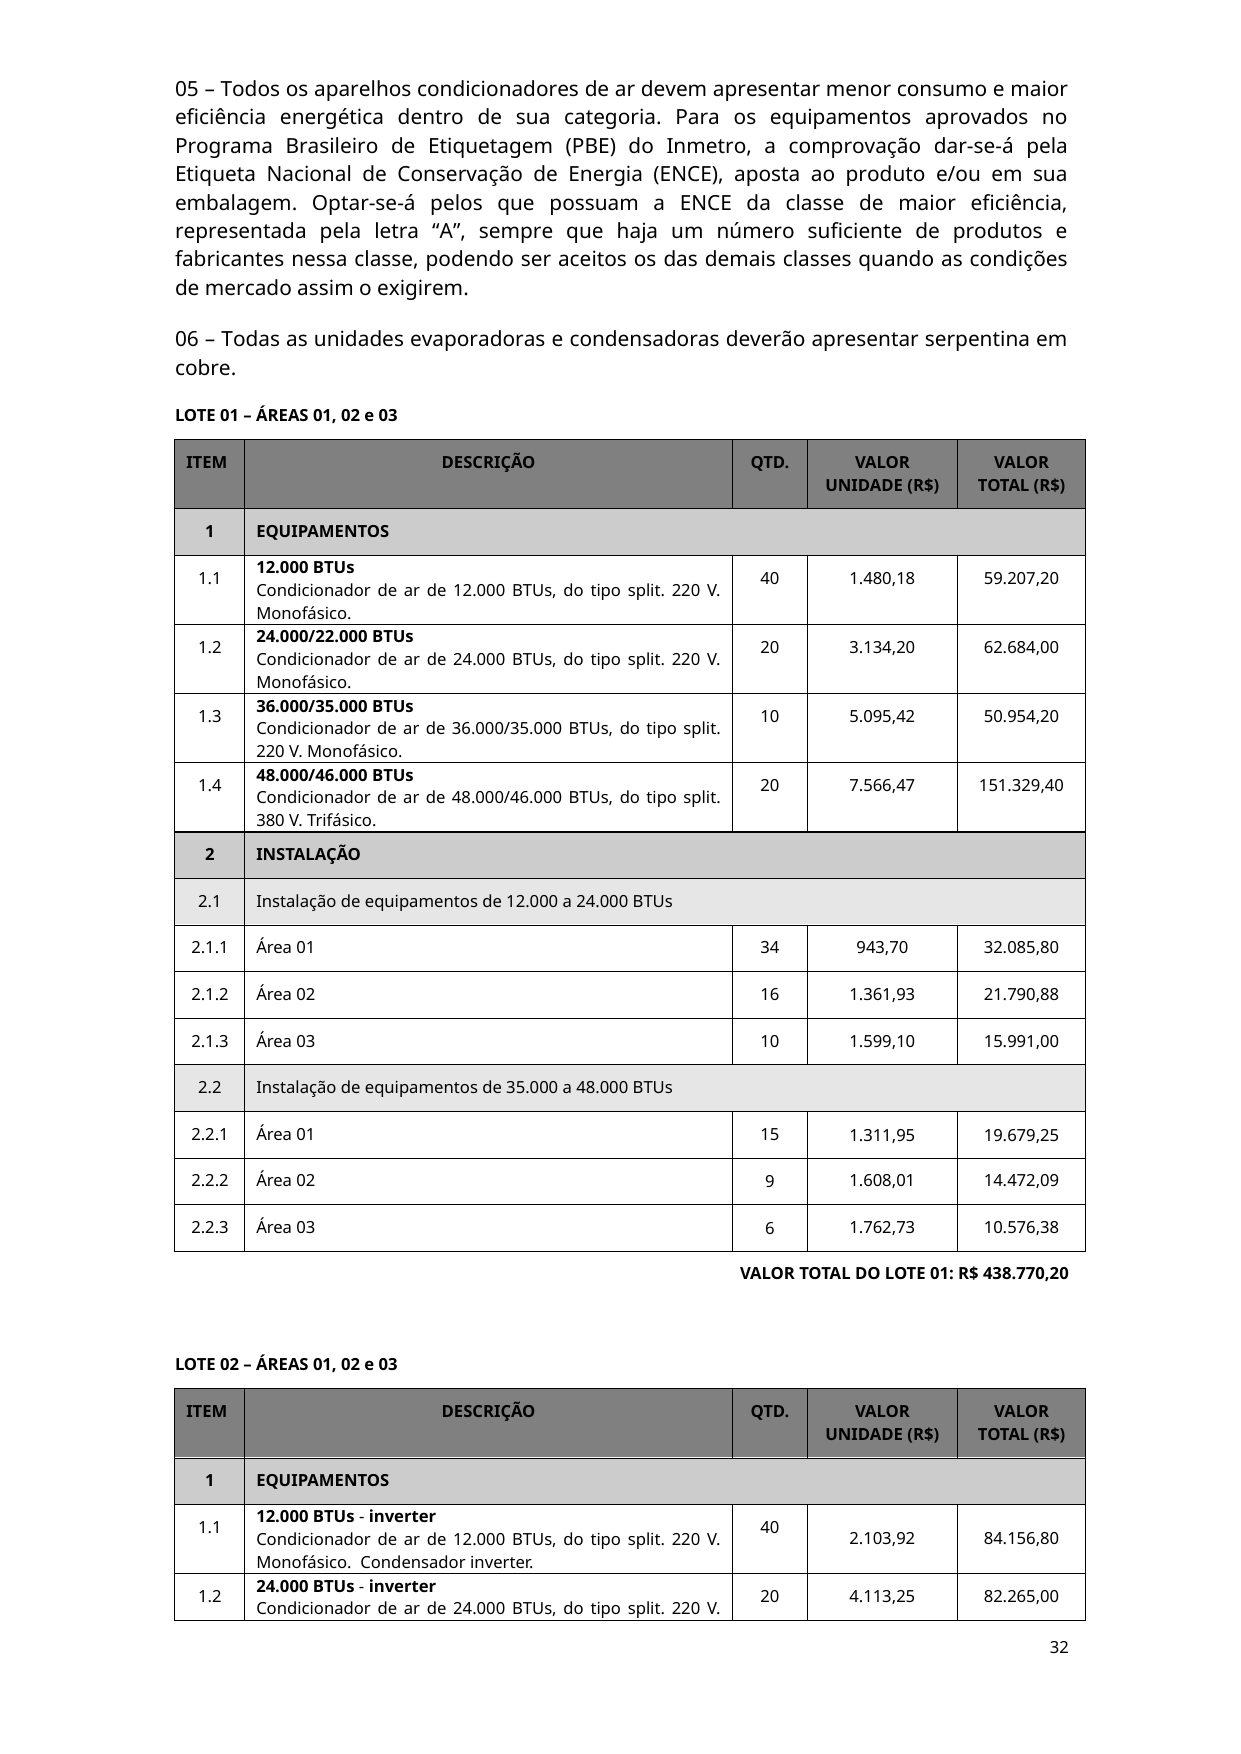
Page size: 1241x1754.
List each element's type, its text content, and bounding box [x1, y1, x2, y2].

table_cell 4.113,25 [808, 1574, 957, 1620]
table_cell 1.1 [175, 556, 244, 624]
table_cell 1 [175, 1459, 244, 1504]
table_cell 1 [175, 509, 244, 555]
table_cell 20 [733, 625, 807, 693]
table_cell 40 [733, 1505, 807, 1573]
table_header VALOR UNIDADE (R$) [808, 1389, 957, 1457]
table_header QTD. [733, 1389, 807, 1457]
table_cell 1.3 [175, 694, 244, 762]
table_cell 59.207,20 [958, 556, 1085, 624]
table_cell 36.000/35.000 BTUs Condicionador de ar de 36.000/35.000 BTUs, do tipo split. 220 V. Monofásico. [245, 694, 732, 762]
table_cell EQUIPAMENTOS [245, 1459, 1085, 1504]
table_header VALOR TOTAL (R$) [958, 1389, 1085, 1457]
table_header QTD. [733, 440, 807, 508]
table_cell 6 [733, 1205, 807, 1251]
table_cell 15.991,00 [958, 1019, 1085, 1064]
text 05 – Todos os aparelhos condicionadores de ar devem apresentar menor consumo e maior eficiência energética dentro de sua categoria. Para os equipamentos aprovados no Programa Brasileiro de Etiquetagem (PBE) do Inmetro, a comprovação dar-se-á pela Etiqueta Nacional de Conservação de Energia (ENCE), aposta ao produto e/ou em sua embalagem. Optar-se-á pelos que possuam a ENCE da classe de maior eficiência, representada pela letra “A”, sempre que haja um número suficiente de produtos e fabricantes nessa classe, podendo ser aceitos os das demais classes quando as condições de mercado assim o exigirem. [175, 74, 1069, 301]
table_cell 15 [733, 1112, 807, 1157]
table_cell 3.134,20 [808, 625, 957, 693]
table_cell 2.2.3 [175, 1205, 244, 1251]
table_cell 14.472,09 [958, 1159, 1085, 1204]
table_header ITEM [175, 440, 244, 508]
table_cell INSTALAÇÃO [245, 833, 1085, 878]
table_cell Instalação de equipamentos de 12.000 a 24.000 BTUs [245, 879, 1085, 924]
text LOTE 02 – ÁREAS 01, 02 e 03 [175, 1353, 1069, 1376]
table_cell Área 02 [245, 972, 732, 1018]
table_cell 21.790,88 [958, 972, 1085, 1018]
table_cell 9 [733, 1159, 807, 1204]
table_cell 1.608,01 [808, 1159, 957, 1204]
table_cell 20 [733, 763, 807, 831]
table_cell Área 03 [245, 1205, 732, 1251]
table_cell Área 01 [245, 926, 732, 971]
table_cell 19.679,25 [958, 1112, 1085, 1157]
table_cell 1.1 [175, 1505, 244, 1573]
table_cell Área 01 [245, 1112, 732, 1157]
table_cell 24.000 BTUs - inverter Condicionador de ar de 24.000 BTUs, do tipo split. 220 V. [245, 1574, 732, 1620]
table_cell EQUIPAMENTOS [245, 509, 1085, 555]
table_cell Instalação de equipamentos de 35.000 a 48.000 BTUs [245, 1065, 1085, 1111]
table_cell 2.2.1 [175, 1112, 244, 1157]
table_cell 1.4 [175, 763, 244, 831]
table_cell 84.156,80 [958, 1505, 1085, 1573]
table_cell 10 [733, 1019, 807, 1064]
table_cell 20 [733, 1574, 807, 1620]
table_cell 62.684,00 [958, 625, 1085, 693]
table_header DESCRIÇÃO [245, 440, 732, 508]
table_header ITEM [175, 1389, 244, 1457]
table_cell 40 [733, 556, 807, 624]
table_cell 50.954,20 [958, 694, 1085, 762]
text 06 – Todas as unidades evaporadoras e condensadoras deverão apresentar serpentina em cobre. [175, 324, 1069, 381]
table_cell 82.265,00 [958, 1574, 1085, 1620]
table_cell Área 02 [245, 1159, 732, 1204]
table_cell 2.1.1 [175, 926, 244, 971]
table_cell 943,70 [808, 926, 957, 971]
table_cell 1.2 [175, 1574, 244, 1620]
table_cell 1.762,73 [808, 1205, 957, 1251]
table_cell 2.1.2 [175, 972, 244, 1018]
table_cell 12.000 BTUs Condicionador de ar de 12.000 BTUs, do tipo split. 220 V. Monofásico. [245, 556, 732, 624]
table_header VALOR UNIDADE (R$) [808, 440, 957, 508]
text VALOR TOTAL DO LOTE 01: R$ 438.770,20 [175, 1262, 1069, 1285]
table_cell 12.000 BTUs - inverter Condicionador de ar de 12.000 BTUs, do tipo split. 220 V. Monofásico. Condensador inverter. [245, 1505, 732, 1573]
table_cell 1.311,95 [808, 1112, 957, 1157]
table_cell 34 [733, 926, 807, 971]
table_cell 48.000/46.000 BTUs Condicionador de ar de 48.000/46.000 BTUs, do tipo split. 380 V. Trifásico. [245, 763, 732, 831]
table_cell 2.2 [175, 1065, 244, 1111]
table_cell 2.2.2 [175, 1159, 244, 1204]
table_cell 151.329,40 [958, 763, 1085, 831]
table_cell 2.1 [175, 879, 244, 924]
table_cell 24.000/22.000 BTUs Condicionador de ar de 24.000 BTUs, do tipo split. 220 V. Monofásico. [245, 625, 732, 693]
table_cell 1.361,93 [808, 972, 957, 1018]
table_cell Área 03 [245, 1019, 732, 1064]
table_cell 32.085,80 [958, 926, 1085, 971]
table_cell 16 [733, 972, 807, 1018]
table_cell 10 [733, 694, 807, 762]
table_header VALOR TOTAL (R$) [958, 440, 1085, 508]
table_cell 2 [175, 833, 244, 878]
table_cell 1.599,10 [808, 1019, 957, 1064]
table_cell 7.566,47 [808, 763, 957, 831]
text LOTE 01 – ÁREAS 01, 02 e 03 [175, 404, 1069, 427]
table_cell 2.1.3 [175, 1019, 244, 1064]
table_cell 5.095,42 [808, 694, 957, 762]
table_cell 2.103,92 [808, 1505, 957, 1573]
table_header DESCRIÇÃO [245, 1389, 732, 1457]
table_cell 1.480,18 [808, 556, 957, 624]
table_cell 10.576,38 [958, 1205, 1085, 1251]
table_cell 1.2 [175, 625, 244, 693]
